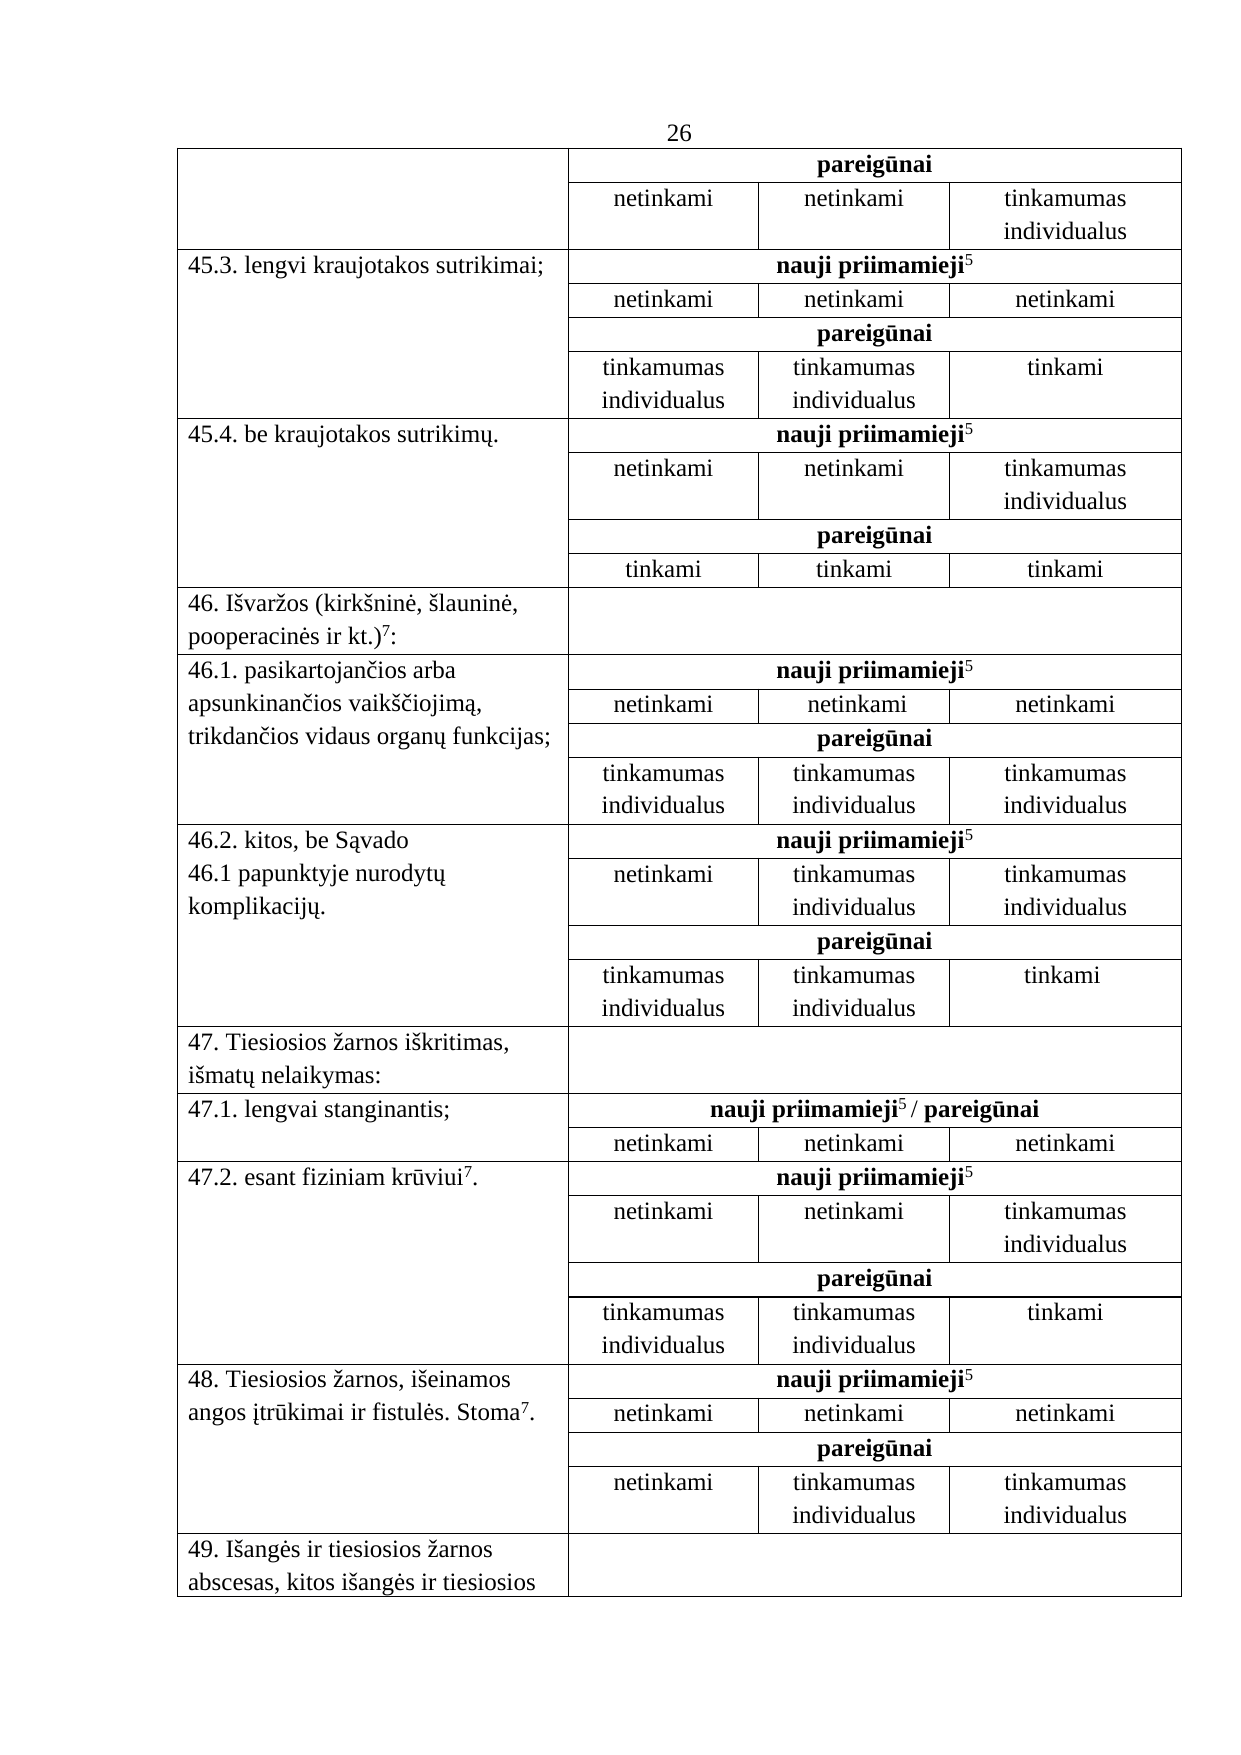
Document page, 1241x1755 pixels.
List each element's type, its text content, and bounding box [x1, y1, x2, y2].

table_cell netinkami [569, 453, 758, 519]
table_cell tinkamumas individualus [950, 453, 1181, 519]
table_cell tinkamumas individualus [569, 1298, 758, 1363]
table_cell [569, 1534, 1181, 1596]
table_cell netinkami [950, 284, 1181, 317]
table_cell netinkami [950, 1399, 1181, 1432]
table_cell pareigūnai [569, 1433, 1181, 1466]
table_cell 46. Išvaržos (kirkšninė, šlauninė, pooperacinės ir kt.)7: [178, 588, 568, 654]
table_cell netinkami [950, 1128, 1181, 1161]
table_cell nauji priimamieji5 [569, 419, 1181, 452]
table_cell pareigūnai [569, 520, 1181, 553]
table_cell netinkami [759, 1128, 949, 1161]
table_cell netinkami [569, 1128, 758, 1161]
table_cell 45.3. lengvi kraujotakos sutrikimai; [178, 250, 568, 418]
table_cell 46.1. pasikartojančios arba apsunkinančios vaikščiojimą, trikdančios vidaus organų funkcijas; [178, 655, 568, 824]
table_cell 46.2. kitos, be Sąvado 46.1 papunktyje nurodytų komplikacijų. [178, 825, 568, 1026]
table_cell tinkamumas individualus [759, 758, 949, 824]
table_cell tinkamumas individualus [950, 859, 1181, 925]
table_cell tinkamumas individualus [950, 1467, 1181, 1533]
table_cell nauji priimamieji5 [569, 825, 1181, 858]
table_cell 49. Išangės ir tiesiosios žarnos abscesas, kitos išangės ir tiesiosios [178, 1534, 568, 1596]
table_cell tinkamumas individualus [759, 352, 949, 418]
table_cell tinkamumas individualus [950, 758, 1181, 824]
table_cell pareigūnai [569, 149, 1181, 182]
table_cell tinkami [759, 554, 949, 587]
table_cell tinkamumas individualus [759, 960, 949, 1026]
table_cell netinkami [569, 690, 758, 722]
table_cell netinkami [569, 1399, 758, 1432]
table_cell pareigūnai [569, 1263, 1181, 1296]
table_cell tinkamumas individualus [759, 1298, 949, 1363]
table_cell tinkamumas individualus [950, 183, 1181, 249]
table_cell [569, 1027, 1181, 1093]
table_cell netinkami [569, 284, 758, 317]
table_cell netinkami [950, 690, 1181, 722]
table_cell netinkami [759, 690, 949, 722]
table_cell 47.1. lengvai stanginantis; [178, 1094, 568, 1161]
table_cell pareigūnai [569, 926, 1181, 959]
table_cell nauji priimamieji5 [569, 1162, 1181, 1195]
table_cell nauji priimamieji5 [569, 250, 1181, 283]
table_cell pareigūnai [569, 724, 1181, 757]
table_cell netinkami [759, 453, 949, 519]
table_cell netinkami [759, 1399, 949, 1432]
table_cell 47.2. esant fiziniam krūviui7. [178, 1162, 568, 1363]
table_cell [569, 588, 1181, 654]
table_cell 45.4. be kraujotakos sutrikimų. [178, 419, 568, 587]
table_cell nauji priimamieji5 [569, 655, 1181, 688]
table_cell netinkami [569, 1196, 758, 1262]
table_cell pareigūnai [569, 318, 1181, 351]
table_cell 48. Tiesiosios žarnos, išeinamos angos įtrūkimai ir fistulės. Stoma7. [178, 1365, 568, 1533]
table_cell tinkamumas individualus [569, 758, 758, 824]
table_cell [178, 149, 568, 249]
table_cell tinkami [569, 554, 758, 587]
table_cell 47. Tiesiosios žarnos iškritimas, išmatų nelaikymas: [178, 1027, 568, 1093]
table_cell nauji priimamieji5 / pareigūnai [569, 1094, 1181, 1127]
table_cell tinkami [950, 554, 1181, 587]
table_cell tinkamumas individualus [569, 352, 758, 418]
table_cell netinkami [569, 859, 758, 925]
table_cell tinkamumas individualus [569, 960, 758, 1026]
table_cell netinkami [569, 1467, 758, 1533]
table_cell tinkami [950, 960, 1181, 1026]
table_cell tinkami [950, 1298, 1181, 1363]
table_cell tinkami [950, 352, 1181, 418]
table_cell tinkamumas individualus [950, 1196, 1181, 1262]
table_cell nauji priimamieji5 [569, 1365, 1181, 1397]
table_cell tinkamumas individualus [759, 859, 949, 925]
table_cell netinkami [759, 1196, 949, 1262]
table_cell netinkami [759, 183, 949, 249]
table_cell netinkami [759, 284, 949, 317]
table_cell tinkamumas individualus [759, 1467, 949, 1533]
table_cell netinkami [569, 183, 758, 249]
